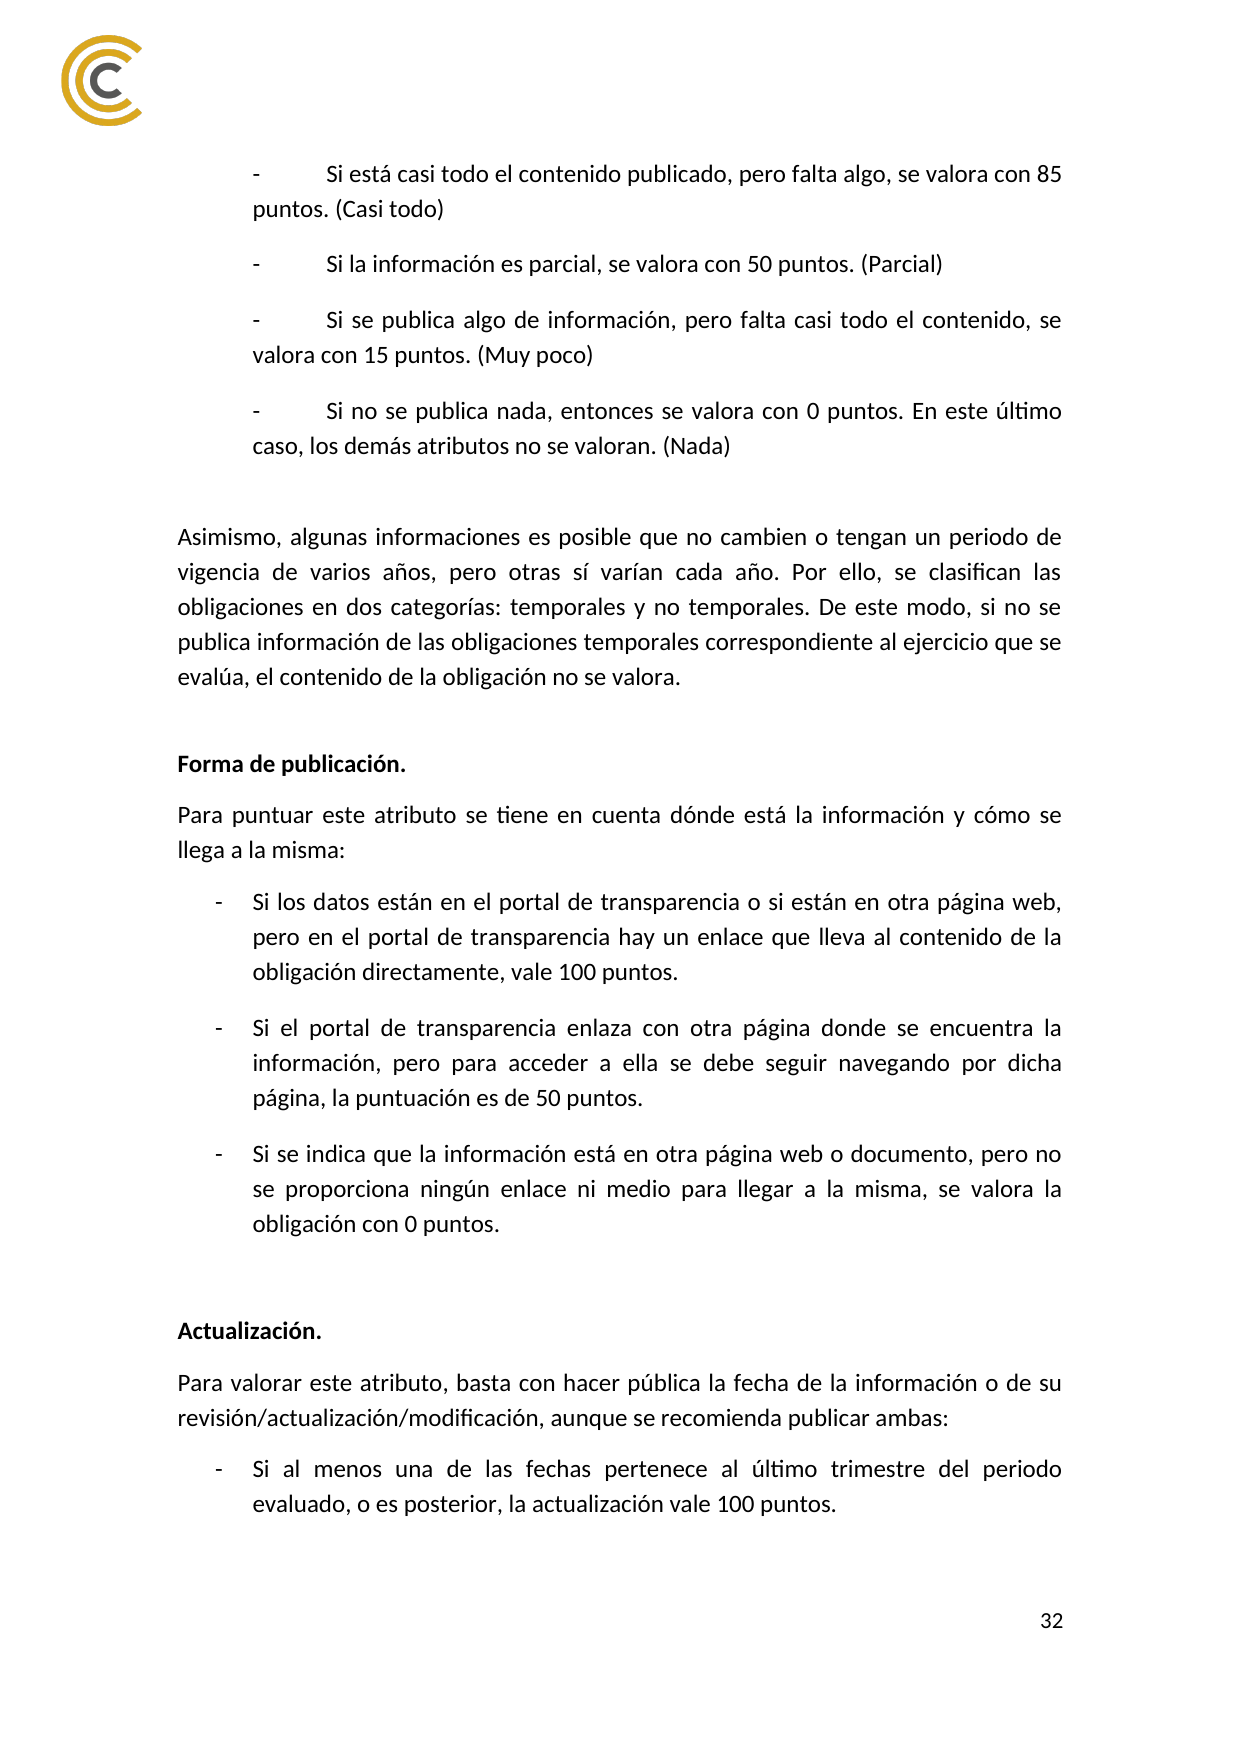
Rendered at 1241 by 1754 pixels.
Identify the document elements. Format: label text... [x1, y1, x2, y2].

list Si el portal de transparencia enlaza con otra página donde se encuentra la información, pero para acceder a ella se debe seguir navegando por dicha página, la puntuación es de 50 puntos. [215, 1012, 1063, 1112]
list Si se indica que la información está en otra página web o documento, pero no se proporciona ningún enlace ni medio para llegar a la misma, se valora la obligación con 0 puntos. [215, 1138, 1063, 1238]
text Forma de publicación. [177, 748, 1063, 778]
list Si se publica algo de información, pero falta casi todo el contenido, se valora con 15 puntos. (Muy poco) [252, 304, 1063, 370]
list Si no se publica nada, entonces se valora con 0 puntos. En este último caso, los demás atributos no se valoran. (Nada) [252, 395, 1063, 461]
text Para puntuar este atributo se tiene en cuenta dónde está la información y cómo se llega a la misma: [177, 799, 1063, 865]
list Si la información es parcial, se valora con 50 puntos. (Parcial) [252, 249, 1063, 279]
list Si al menos una de las fechas pertenece al último trimestre del periodo evaluado, o es posterior, la actualización vale 100 puntos. [215, 1454, 1063, 1519]
text Actualización. [177, 1315, 1063, 1346]
text Para valorar este atributo, basta con hacer pública la fecha de la información o de su revisión/actualización/modificación, aunque se recomienda publicar ambas: [177, 1367, 1063, 1432]
list Asimismo, algunas informaciones es posible que no cambien o tengan un periodo de vigencia de varios años, pero otras sí varían cada año. Por ello, se clasifican las obligaciones en dos categorías: temporales y no temporales. De este modo, si no se publica información de las obligaciones temporales correspondiente al ejercicio que se evalúa, el contenido de la obligación no se valora. [177, 521, 1063, 692]
list Si los datos están en el portal de transparencia o si están en otra página web, pero en el portal de transparencia hay un enlace que lleva al contenido de la obligación directamente, vale 100 puntos. [215, 886, 1063, 987]
list Si está casi todo el contenido publicado, pero falta algo, se valora con 85 puntos. (Casi todo) [252, 158, 1063, 223]
